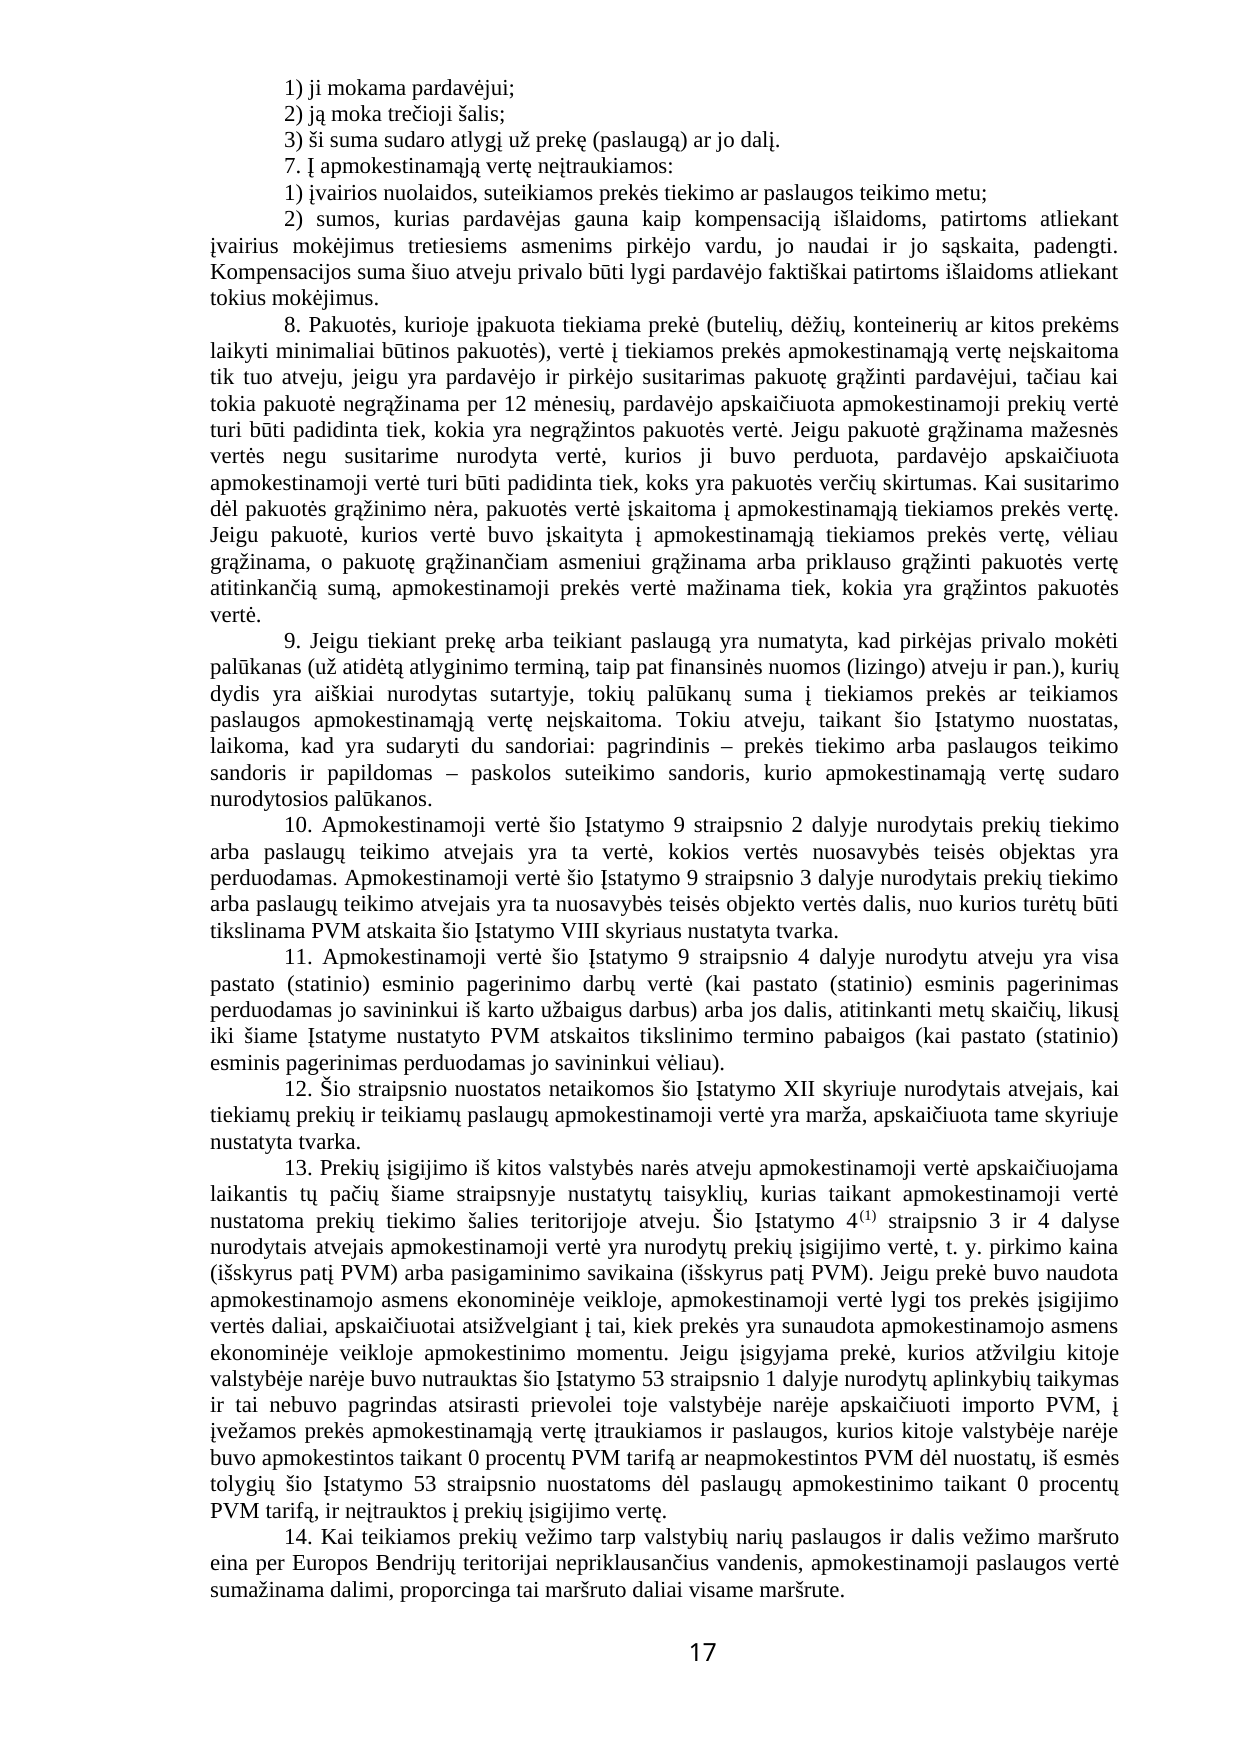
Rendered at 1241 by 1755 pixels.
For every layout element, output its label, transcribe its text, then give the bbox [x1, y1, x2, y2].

text 2) ją moka trečioji šalis; [210, 100, 1120, 126]
text 3) ši suma sudaro atlygį už prekę (paslaugą) ar jo dalį. [210, 126, 1120, 153]
text 10. Apmokestinamoji vertė šio Įstatymo 9 straipsnio 2 dalyje nurodytais prekių tiekimo arba paslaugų teikimo atvejais yra ta vertė, kokios vertės nuosavybės teisės objektas yra perduodamas. Apmokestinamoji vertė šio Įstatymo 9 straipsnio 3 dalyje nurodytais prekių tiekimo arba paslaugų teikimo atvejais yra ta nuosavybės teisės objekto vertės dalis, nuo kurios turėtų būti tikslinama PVM atskaita šio Įstatymo VIII skyriaus nustatyta tvarka. [210, 811, 1120, 943]
text 2) sumos, kurias pardavėjas gauna kaip kompensaciją išlaidoms, patirtoms atliekant įvairius mokėjimus tretiesiems asmenims pirkėjo vardu, jo naudai ir jo sąskaita, padengti. Kompensacijos suma šiuo atveju privalo būti lygi pardavėjo faktiškai patirtoms išlaidoms atliekant tokius mokėjimus. [210, 205, 1120, 311]
text 9. Jeigu tiekiant prekę arba teikiant paslaugą yra numatyta, kad pirkėjas privalo mokėti palūkanas (už atidėtą atlyginimo terminą, taip pat finansinės nuomos (lizingo) atveju ir pan.), kurių dydis yra aiškiai nurodytas sutartyje, tokių palūkanų suma į tiekiamos prekės ar teikiamos paslaugos apmokestinamąją vertę neįskaitoma. Tokiu atveju, taikant šio Įstatymo nuostatas, laikoma, kad yra sudaryti du sandoriai: pagrindinis – prekės tiekimo arba paslaugos teikimo sandoris ir papildomas – paskolos suteikimo sandoris, kurio apmokestinamąją vertę sudaro nurodytosios palūkanos. [210, 627, 1120, 811]
text 7. Į apmokestinamąją vertę neįtraukiamos: [210, 153, 1120, 179]
text 14. Kai teikiamos prekių vežimo tarp valstybių narių paslaugos ir dalis vežimo maršruto eina per Europos Bendrijų teritorijai nepriklausančius vandenis, apmokestinamoji paslaugos vertė sumažinama dalimi, proporcinga tai maršruto daliai visame maršrute. [210, 1523, 1120, 1602]
text 1) įvairios nuolaidos, suteikiamos prekės tiekimo ar paslaugos teikimo metu; [210, 179, 1120, 205]
text 1) ji mokama pardavėjui; [210, 73, 1120, 100]
text 12. Šio straipsnio nuostatos netaikomos šio Įstatymo XII skyriuje nurodytais atvejais, kai tiekiamų prekių ir teikiamų paslaugų apmokestinamoji vertė yra marža, apskaičiuota tame skyriuje nustatyta tvarka. [210, 1075, 1120, 1154]
text 13. Prekių įsigijimo iš kitos valstybės narės atveju apmokestinamoji vertė apskaičiuojama laikantis tų pačių šiame straipsnyje nustatytų taisyklių, kurias taikant apmokestinamoji vertė nustatoma prekių tiekimo šalies teritorijoje atveju. Šio Įstatymo 4(1) straipsnio 3 ir 4 dalyse nurodytais atvejais apmokestinamoji vertė yra nurodytų prekių įsigijimo vertė, t. y. pirkimo kaina (išskyrus patį PVM) arba pasigaminimo savikaina (išskyrus patį PVM). Jeigu prekė buvo naudota apmokestinamojo asmens ekonominėje veikloje, apmokestinamoji vertė lygi tos prekės įsigijimo vertės daliai, apskaičiuotai atsižvelgiant į tai, kiek prekės yra sunaudota apmokestinamojo asmens ekonominėje veikloje apmokestinimo momentu. Jeigu įsigyjama prekė, kurios atžvilgiu kitoje valstybėje narėje buvo nutrauktas šio Įstatymo 53 straipsnio 1 dalyje nurodytų aplinkybių taikymas ir tai nebuvo pagrindas atsirasti prievolei toje valstybėje narėje apskaičiuoti importo PVM, į įvežamos prekės apmokestinamąją vertę įtraukiamos ir paslaugos, kurios kitoje valstybėje narėje buvo apmokestintos taikant 0 procentų PVM tarifą ar neapmokestintos PVM dėl nuostatų, iš esmės tolygių šio Įstatymo 53 straipsnio nuostatoms dėl paslaugų apmokestinimo taikant 0 procentų PVM tarifą, ir neįtrauktos į prekių įsigijimo vertę. [210, 1154, 1120, 1523]
text 8. Pakuotės, kurioje įpakuota tiekiama prekė (butelių, dėžių, konteinerių ar kitos prekėms laikyti minimaliai būtinos pakuotės), vertė į tiekiamos prekės apmokestinamąją vertę neįskaitoma tik tuo atveju, jeigu yra pardavėjo ir pirkėjo susitarimas pakuotę grąžinti pardavėjui, tačiau kai tokia pakuotė negrąžinama per 12 mėnesių, pardavėjo apskaičiuota apmokestinamoji prekių vertė turi būti padidinta tiek, kokia yra negrąžintos pakuotės vertė. Jeigu pakuotė grąžinama mažesnės vertės negu susitarime nurodyta vertė, kurios ji buvo perduota, pardavėjo apskaičiuota apmokestinamoji vertė turi būti padidinta tiek, koks yra pakuotės verčių skirtumas. Kai susitarimo dėl pakuotės grąžinimo nėra, pakuotės vertė įskaitoma į apmokestinamąją tiekiamos prekės vertę. Jeigu pakuotė, kurios vertė buvo įskaityta į apmokestinamąją tiekiamos prekės vertę, vėliau grąžinama, o pakuotę grąžinančiam asmeniui grąžinama arba priklauso grąžinti pakuotės vertę atitinkančią sumą, apmokestinamoji prekės vertė mažinama tiek, kokia yra grąžintos pakuotės vertė. [210, 311, 1120, 627]
text 11. Apmokestinamoji vertė šio Įstatymo 9 straipsnio 4 dalyje nurodytu atveju yra visa pastato (statinio) esminio pagerinimo darbų vertė (kai pastato (statinio) esminis pagerinimas perduodamas jo savininkui iš karto užbaigus darbus) arba jos dalis, atitinkanti metų skaičių, likusį iki šiame Įstatyme nustatyto PVM atskaitos tikslinimo termino pabaigos (kai pastato (statinio) esminis pagerinimas perduodamas jo savininkui vėliau). [210, 943, 1120, 1075]
